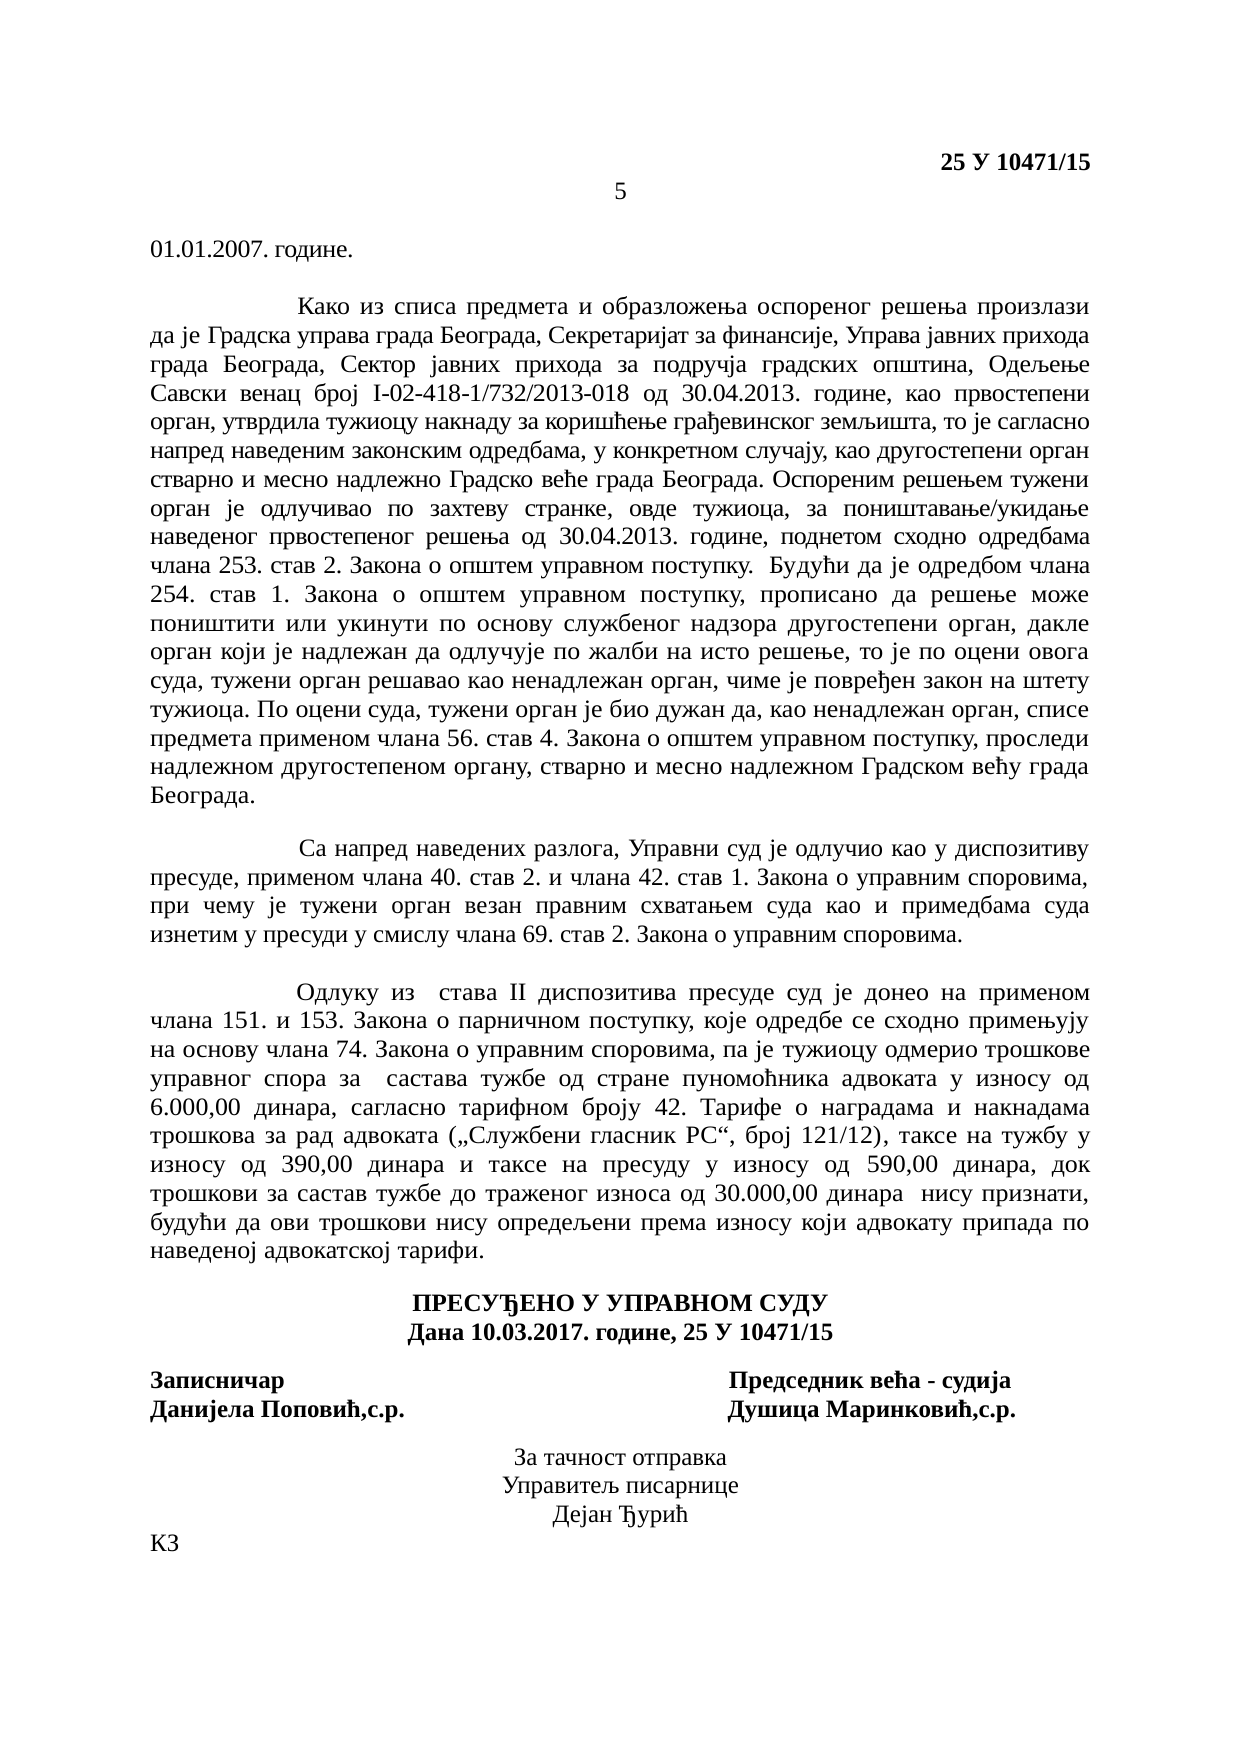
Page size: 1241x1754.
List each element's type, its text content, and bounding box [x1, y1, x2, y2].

text Одлуку из става II диспозитива пресуде суд је донео на применом члана 151. и 153. Закона о парничном поступку, које одредбе се сходно примењују на основу члана 74. Закона о управним споровима, па је тужиоцу одмерио трошкове управног спора за састава тужбе од стране пуномоћника адвоката у износу од 6.000,00 динара, сагласно тарифном броју 42. Тарифе о наградама и накнадама трошкова за рад адвоката („Службени гласник РС“, број 121/12), таксе на тужбу у износу од 390,00 динара и таксе на пресуду у износу од 590,00 динара, док трошкови за састав тужбе до траженог износа од 30.000,00 динара нису признати, будући да ови трошкови нису опредељени према износу који адвокату припада по наведеној адвокатској тарифи. [150, 977, 1091, 1264]
text ПРЕСУЂЕНО У УПРАВНОМ СУДУ Дана 10.03.2017. године, 25 У 10471/15 [150, 1288, 1091, 1346]
text КЗ [150, 1528, 1091, 1557]
text За тачност отправка [150, 1442, 1091, 1470]
text Дејан Ђурић [150, 1499, 1091, 1528]
text Записничар Председник већа - судија [150, 1365, 1091, 1394]
text Данијела Поповић,с.р. Душица Маринковић,с.р. [150, 1394, 1091, 1422]
text 01.01.2007. године. [150, 234, 1091, 263]
text Како из списа предмета и образложења оспореног решења произлази да је Градска управа града Београда, Секретаријат за финансије, Управа јавних прихода града Београда, Сектор јавних прихода за подручја градских општина, Одељење Савски венац број I-02-418-1/732/2013-018 од 30.04.2013. године, као првостепени орган, утврдила тужиоцу накнаду за коришћење грађевинског земљишта, то је сагласно напред наведеним законским одредбама, у конкретном случају, као другостепени орган стварно и месно надлежно Градско веће града Београда. Оспореним решењем тужени орган је одлучивао по захтеву странке, овде тужиоца, за поништавање/укидање наведеног првостепеног решења од 30.04.2013. године, поднетом сходно одредбама члана 253. став 2. Закона о општем управном поступку. Будући да је одредбом члана 254. став 1. Закона о општем управном поступку, прописано да решење може поништити или укинути по основу службеног надзора другостепени орган, дакле орган који је надлежан да одлучује по жалби на исто решење, то је по оцени овога суда, тужени орган решавао као ненадлежан орган, чиме је повређен закон на штету тужиоца. По оцени суда, тужени орган је био дужан да, као ненадлежан орган, списе предмета применом члана 56. став 4. Закона о општем управном поступку, проследи надлежном другостепеном органу, стварно и месно надлежном Градском већу града Београда. [150, 291, 1091, 809]
text Управитељ писарнице [150, 1470, 1091, 1499]
text Са напред наведених разлога, Управни суд је одлучио као у диспозитиву пресуде, применом члана 40. став 2. и члана 42. став 1. Закона о управним споровима, при чему је тужени орган везан правним схватањем суда као и примедбама суда изнетим у пресуди у смислу члана 69. став 2. Закона о управним споровима. [150, 833, 1091, 948]
